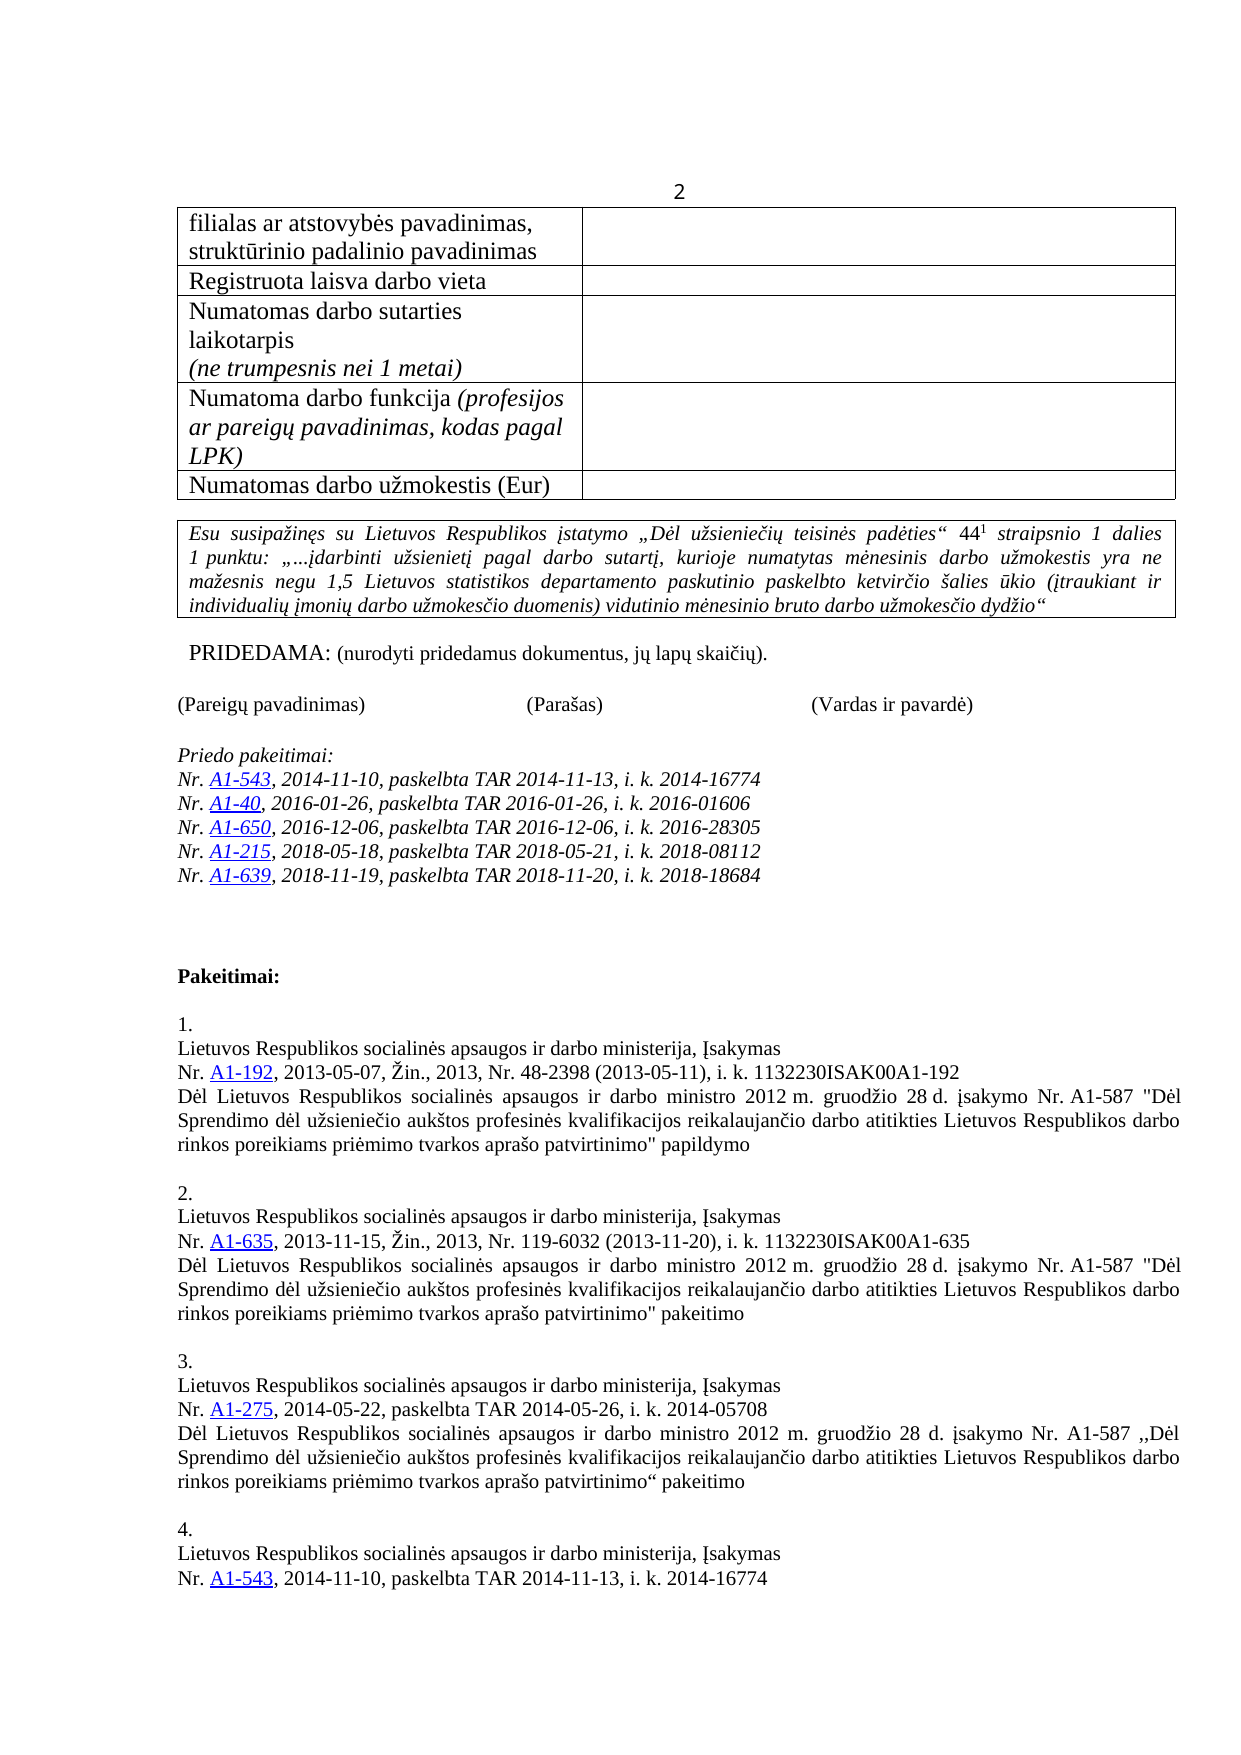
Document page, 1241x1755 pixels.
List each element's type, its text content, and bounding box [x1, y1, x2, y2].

table_cell [583, 208, 1175, 265]
text Nr. A1-275, 2014-05-22, paskelbta TAR 2014-05-26, i. k. 2014-05708 [177, 1397, 1181, 1421]
text Nr. A1-639, 2018-11-19, paskelbta TAR 2018-11-20, i. k. 2018-18684 [177, 863, 1181, 887]
text (Pareigų pavadinimas) (Parašas) (Vardas ir pavardė) [177, 692, 1181, 716]
table_cell [583, 296, 1175, 382]
table_cell Numatoma darbo funkcija (profesijos ar pareigų pavadinimas, kodas pagal LPK) [178, 383, 582, 469]
text Nr. A1-543, 2014-11-10, paskelbta TAR 2014-11-13, i. k. 2014-16774 [177, 767, 1181, 791]
text 4. [177, 1517, 1181, 1541]
table_cell Numatomas darbo sutarties laikotarpis (ne trumpesnis nei 1 metai) [178, 296, 582, 382]
table_cell [583, 471, 1175, 499]
text Nr. A1-215, 2018-05-18, paskelbta TAR 2018-05-21, i. k. 2018-08112 [177, 839, 1181, 863]
text Pakeitimai: [177, 964, 1181, 988]
text Lietuvos Respublikos socialinės apsaugos ir darbo ministerija, Įsakymas [177, 1204, 1181, 1228]
table_header [177, 500, 1175, 519]
table_cell Registruota laisva darbo vieta [178, 266, 582, 295]
text 3. [177, 1349, 1181, 1373]
table_cell [583, 383, 1175, 469]
text 2. [177, 1180, 1181, 1204]
text Priedo pakeitimai: [177, 743, 1181, 767]
text Nr. A1-650, 2016-12-06, paskelbta TAR 2016-12-06, i. k. 2016-28305 [177, 815, 1181, 839]
text Nr. A1-40, 2016-01-26, paskelbta TAR 2016-01-26, i. k. 2016-01606 [177, 791, 1181, 815]
text Lietuvos Respublikos socialinės apsaugos ir darbo ministerija, Įsakymas [177, 1373, 1181, 1397]
table_cell Esu susipažinęs su Lietuvos Respublikos įstatymo „Dėl užsieniečių teisinės padėties“ 441 straipsnio 1 dalies 1 punktu: „...įdarbinti užsienietį pagal darbo sutartį, kurioje numatytas mėnesinis darbo užmokestis yra ne mažesnis negu 1,5 Lietuvos statistikos departamento paskutinio paskelbto ketvirčio šalies ūkio (įtraukiant ir individualių įmonių darbo užmokesčio duomenis) vidutinio mėnesinio bruto darbo užmokesčio dydžio“ [178, 521, 1175, 617]
table_cell filialas ar atstovybės pavadinimas, struktūrinio padalinio pavadinimas [178, 208, 582, 265]
text 1. [177, 1012, 1181, 1036]
text Nr. A1-635, 2013-11-15, Žin., 2013, Nr. 119-6032 (2013-11-20), i. k. 1132230ISAK00A1-635 [177, 1228, 1181, 1253]
text Nr. A1-192, 2013-05-07, Žin., 2013, Nr. 48-2398 (2013-05-11), i. k. 1132230ISAK00A1-192 [177, 1060, 1181, 1084]
text Dėl Lietuvos Respublikos socialinės apsaugos ir darbo ministro 2012 m. gruodžio 28 d. įsakymo Nr. A1-587 "Dėl Sprendimo dėl užsieniečio aukštos profesinės kvalifikacijos reikalaujančio darbo atitikties Lietuvos Respublikos darbo rinkos poreikiams priėmimo tvarkos aprašo patvirtinimo" papildymo [177, 1084, 1181, 1156]
table_cell [177, 618, 1175, 639]
text Dėl Lietuvos Respublikos socialinės apsaugos ir darbo ministro 2012 m. gruodžio 28 d. įsakymo Nr. A1-587 "Dėl Sprendimo dėl užsieniečio aukštos profesinės kvalifikacijos reikalaujančio darbo atitikties Lietuvos Respublikos darbo rinkos poreikiams priėmimo tvarkos aprašo patvirtinimo" pakeitimo [177, 1253, 1181, 1325]
text Dėl Lietuvos Respublikos socialinės apsaugos ir darbo ministro 2012 m. gruodžio 28 d. įsakymo Nr. A1-587 ,,Dėl Sprendimo dėl užsieniečio aukštos profesinės kvalifikacijos reikalaujančio darbo atitikties Lietuvos Respublikos darbo rinkos poreikiams priėmimo tvarkos aprašo patvirtinimo“ pakeitimo [177, 1421, 1181, 1493]
table_cell Numatomas darbo užmokestis (Eur) [178, 471, 582, 499]
table_cell [583, 266, 1175, 295]
text Lietuvos Respublikos socialinės apsaugos ir darbo ministerija, Įsakymas [177, 1036, 1181, 1060]
text Nr. A1-543, 2014-11-10, paskelbta TAR 2014-11-13, i. k. 2014-16774 [177, 1565, 1181, 1589]
table_cell PRIDEDAMA: (nurodyti pridedamus dokumentus, jų lapų skaičių). [177, 640, 1175, 666]
text Lietuvos Respublikos socialinės apsaugos ir darbo ministerija, Įsakymas [177, 1541, 1181, 1565]
